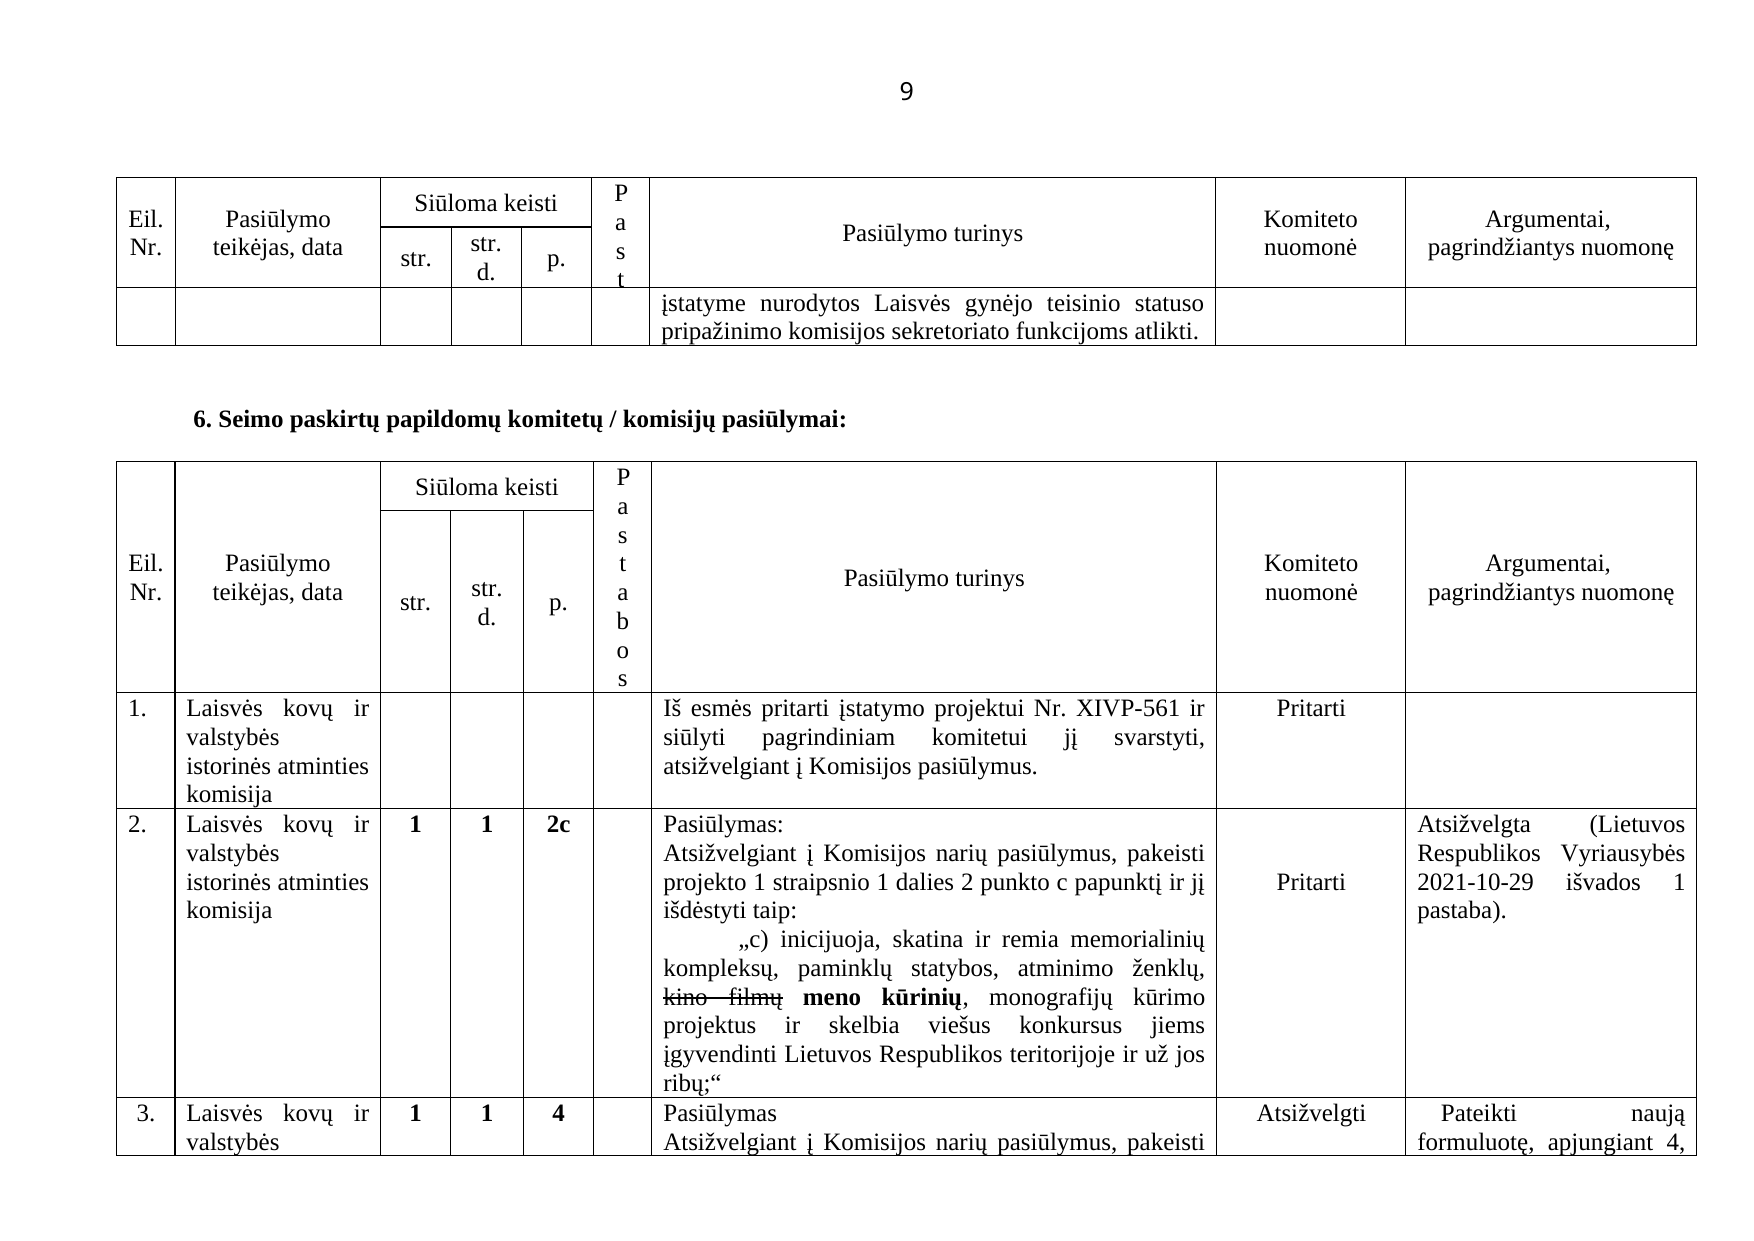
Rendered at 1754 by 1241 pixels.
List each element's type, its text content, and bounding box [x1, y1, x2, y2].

table_header Siūloma keisti [381, 462, 593, 510]
table_cell Iš esmės pritarti įstatymo projektui Nr. XIVP-561 ir siūlyti pagrindiniam komitetui jį svarstyti, atsižvelgiant į Komisijos pasiūlymus. [652, 693, 1216, 808]
table_cell str. d. [452, 228, 521, 287]
table_header Pastabos [592, 178, 649, 287]
table_cell Laisvės kovų ir valstybės [176, 1098, 380, 1155]
table_header Komiteto nuomonė [1217, 462, 1405, 692]
table_cell Laisvės kovų ir valstybės istorinės atminties komisija [176, 693, 380, 808]
table_cell str. [381, 228, 451, 287]
table_header Eil. Nr. [117, 462, 174, 692]
table_cell 1 [451, 809, 523, 1097]
table_cell 4 [524, 1098, 593, 1155]
text 6. Seimo paskirtų papildomų komitetų / komisijų pasiūlymai: [118, 404, 1695, 432]
table_cell [381, 693, 450, 808]
table_cell Atsižvelgti [1217, 1098, 1405, 1155]
table_cell [522, 288, 591, 345]
table_cell [1406, 288, 1696, 345]
table_cell 1 [381, 809, 450, 1097]
table_cell 1. [117, 693, 174, 808]
table_cell p. [522, 228, 591, 287]
table_cell Atsižvelgta (Lietuvos Respublikos Vyriausybės 2021-10-29 išvados 1 pastaba). [1406, 809, 1696, 1097]
table_cell [1216, 288, 1405, 345]
table_header Pasiūlymo turinys [652, 462, 1216, 692]
table_cell [594, 693, 651, 808]
table_cell Pritarti [1217, 809, 1405, 1097]
table_cell [452, 288, 521, 345]
table_cell [1406, 693, 1696, 808]
table_header Argumentai, pagrindžiantys nuomonę [1406, 178, 1696, 287]
table_header Komiteto nuomonė [1216, 178, 1405, 287]
table_cell [594, 1098, 651, 1155]
table_cell [524, 693, 593, 808]
table_cell p. [524, 511, 593, 692]
table_header Eil. Nr. [117, 178, 175, 287]
table_cell Pasiūlymas Atsižvelgiant į Komisijos narių pasiūlymus, pakeisti [652, 1098, 1216, 1155]
table_cell str. [381, 511, 450, 692]
table_cell [592, 288, 649, 345]
table_cell [451, 693, 523, 808]
table_cell 2c [524, 809, 593, 1097]
table_header Argumentai, pagrindžiantys nuomonę [1406, 462, 1696, 692]
table_cell Pateikti naują formuluotę, apjungiant 4, [1406, 1098, 1696, 1155]
table_cell str. d. [451, 511, 523, 692]
table_header Pasiūlymo teikėjas, data [176, 178, 380, 287]
table_cell [117, 288, 175, 345]
table_cell Pasiūlymas: Atsižvelgiant į Komisijos narių pasiūlymus, pakeisti projekto 1 straipsnio 1 dalies 2 punkto c papunktį ir jį išdėstyti taip: „c) inicijuoja, skatina ir remia memorialinių kompleksų, paminklų statybos, atminimo ženklų, kino filmų meno kūrinių, monografijų kūrimo projektus ir skelbia viešus konkursus jiems įgyvendinti Lietuvos Respublikos teritorijoje ir už jos ribų;“ [652, 809, 1216, 1097]
table_header Pasiūlymo turinys [650, 178, 1215, 287]
table_cell Pritarti [1217, 693, 1405, 808]
table_cell [594, 809, 651, 1097]
table_cell įstatyme nurodytos Laisvės gynėjo teisinio statuso pripažinimo komisijos sekretoriato funkcijoms atlikti. [650, 288, 1215, 345]
table_cell 1 [451, 1098, 523, 1155]
table_cell 3. [117, 1098, 174, 1155]
table_cell 1 [381, 1098, 450, 1155]
table_header Pasiūlymo teikėjas, data [176, 462, 380, 692]
table_cell [176, 288, 380, 345]
table_cell [381, 288, 451, 345]
table_cell 2. [117, 809, 174, 1097]
table_header Siūloma keisti [381, 178, 591, 226]
table_header Pastabos [594, 462, 651, 692]
table_cell Laisvės kovų ir valstybės istorinės atminties komisija [176, 809, 380, 1097]
